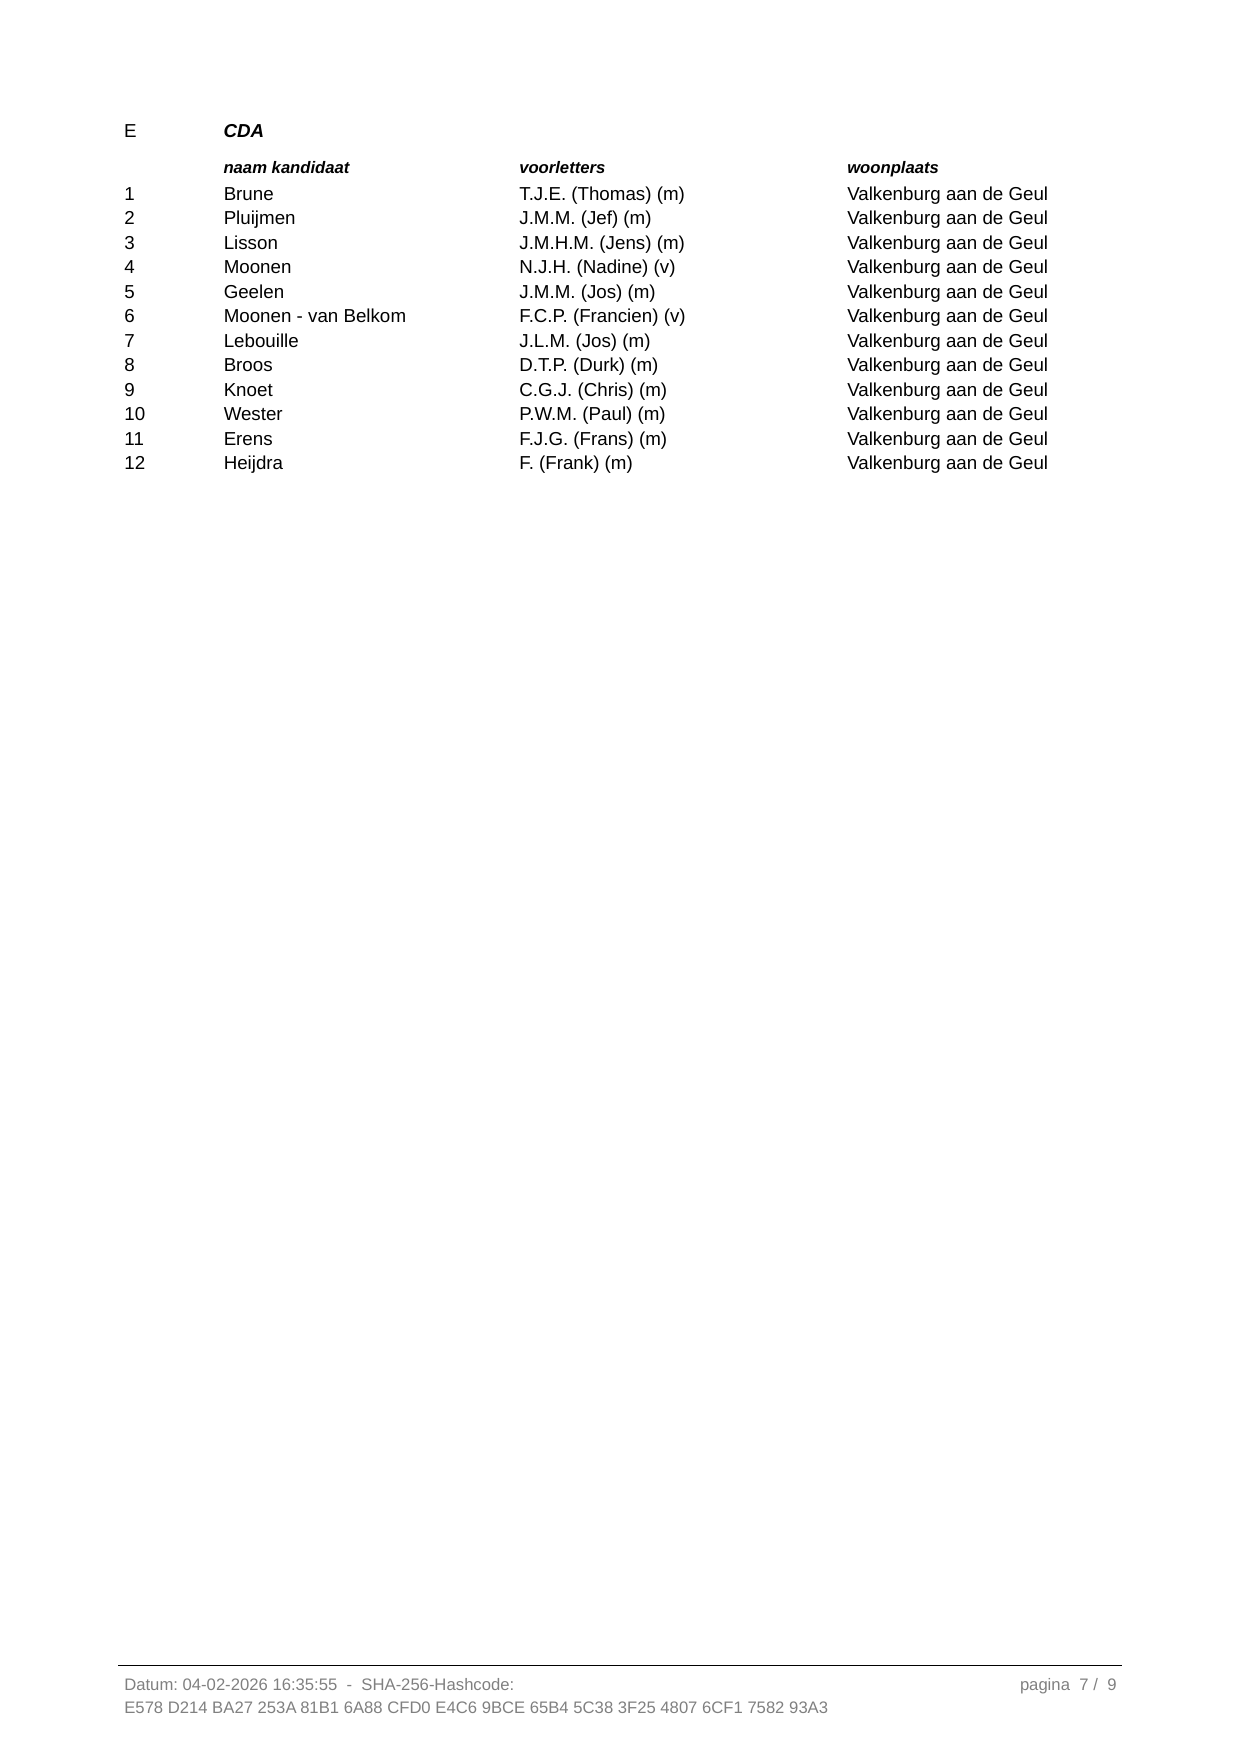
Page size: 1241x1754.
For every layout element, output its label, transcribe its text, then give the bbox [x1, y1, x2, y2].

table_cell Valkenburg aan de Geul [847, 207, 1122, 231]
table_cell 10 [118, 403, 217, 427]
table_cell N.J.H. (Nadine) (v) [519, 256, 847, 280]
table_cell Valkenburg aan de Geul [847, 183, 1122, 207]
table_cell voorletters [519, 151, 847, 182]
table_cell Broos [218, 354, 519, 378]
table_cell Valkenburg aan de Geul [847, 256, 1122, 280]
table_cell J.L.M. (Jos) (m) [519, 329, 847, 354]
table_cell 3 [118, 231, 217, 256]
table_cell J.M.H.M. (Jens) (m) [519, 231, 847, 256]
table_cell Valkenburg aan de Geul [847, 329, 1122, 354]
table_cell woonplaats [847, 151, 1122, 182]
table_cell P.W.M. (Paul) (m) [519, 403, 847, 427]
table_cell Valkenburg aan de Geul [847, 403, 1122, 427]
table_header [847, 114, 1122, 151]
table_cell 8 [118, 354, 217, 378]
table_cell 1 [118, 183, 217, 207]
table_header CDA [218, 114, 519, 151]
table_cell Heijdra [218, 452, 519, 476]
table_cell D.T.P. (Durk) (m) [519, 354, 847, 378]
table_header E [118, 114, 217, 151]
table_cell Wester [218, 403, 519, 427]
table_cell Valkenburg aan de Geul [847, 452, 1122, 476]
table_cell Lebouille [218, 329, 519, 354]
table_cell Moonen - van Belkom [218, 305, 519, 329]
table_cell 5 [118, 280, 217, 305]
table_cell Knoet [218, 378, 519, 403]
table_cell T.J.E. (Thomas) (m) [519, 183, 847, 207]
table_cell 2 [118, 207, 217, 231]
table_cell [118, 151, 217, 182]
table_cell Pluijmen [218, 207, 519, 231]
table_cell Erens [218, 427, 519, 452]
table_cell 11 [118, 427, 217, 452]
table_cell 4 [118, 256, 217, 280]
table_cell Valkenburg aan de Geul [847, 427, 1122, 452]
table_cell 7 [118, 329, 217, 354]
table_cell Moonen [218, 256, 519, 280]
table_cell naam kandidaat [218, 151, 519, 182]
table_cell F.J.G. (Frans) (m) [519, 427, 847, 452]
table_cell Valkenburg aan de Geul [847, 231, 1122, 256]
table_cell Geelen [218, 280, 519, 305]
table_cell J.M.M. (Jef) (m) [519, 207, 847, 231]
table_cell 6 [118, 305, 217, 329]
table_cell Valkenburg aan de Geul [847, 378, 1122, 403]
table_header [519, 114, 847, 151]
table_cell 9 [118, 378, 217, 403]
table_cell F. (Frank) (m) [519, 452, 847, 476]
table_cell J.M.M. (Jos) (m) [519, 280, 847, 305]
table_cell Brune [218, 183, 519, 207]
table_cell Valkenburg aan de Geul [847, 305, 1122, 329]
table_cell Valkenburg aan de Geul [847, 354, 1122, 378]
table_cell F.C.P. (Francien) (v) [519, 305, 847, 329]
table_cell Lisson [218, 231, 519, 256]
table_cell Valkenburg aan de Geul [847, 280, 1122, 305]
table_cell 12 [118, 452, 217, 476]
table_cell C.G.J. (Chris) (m) [519, 378, 847, 403]
